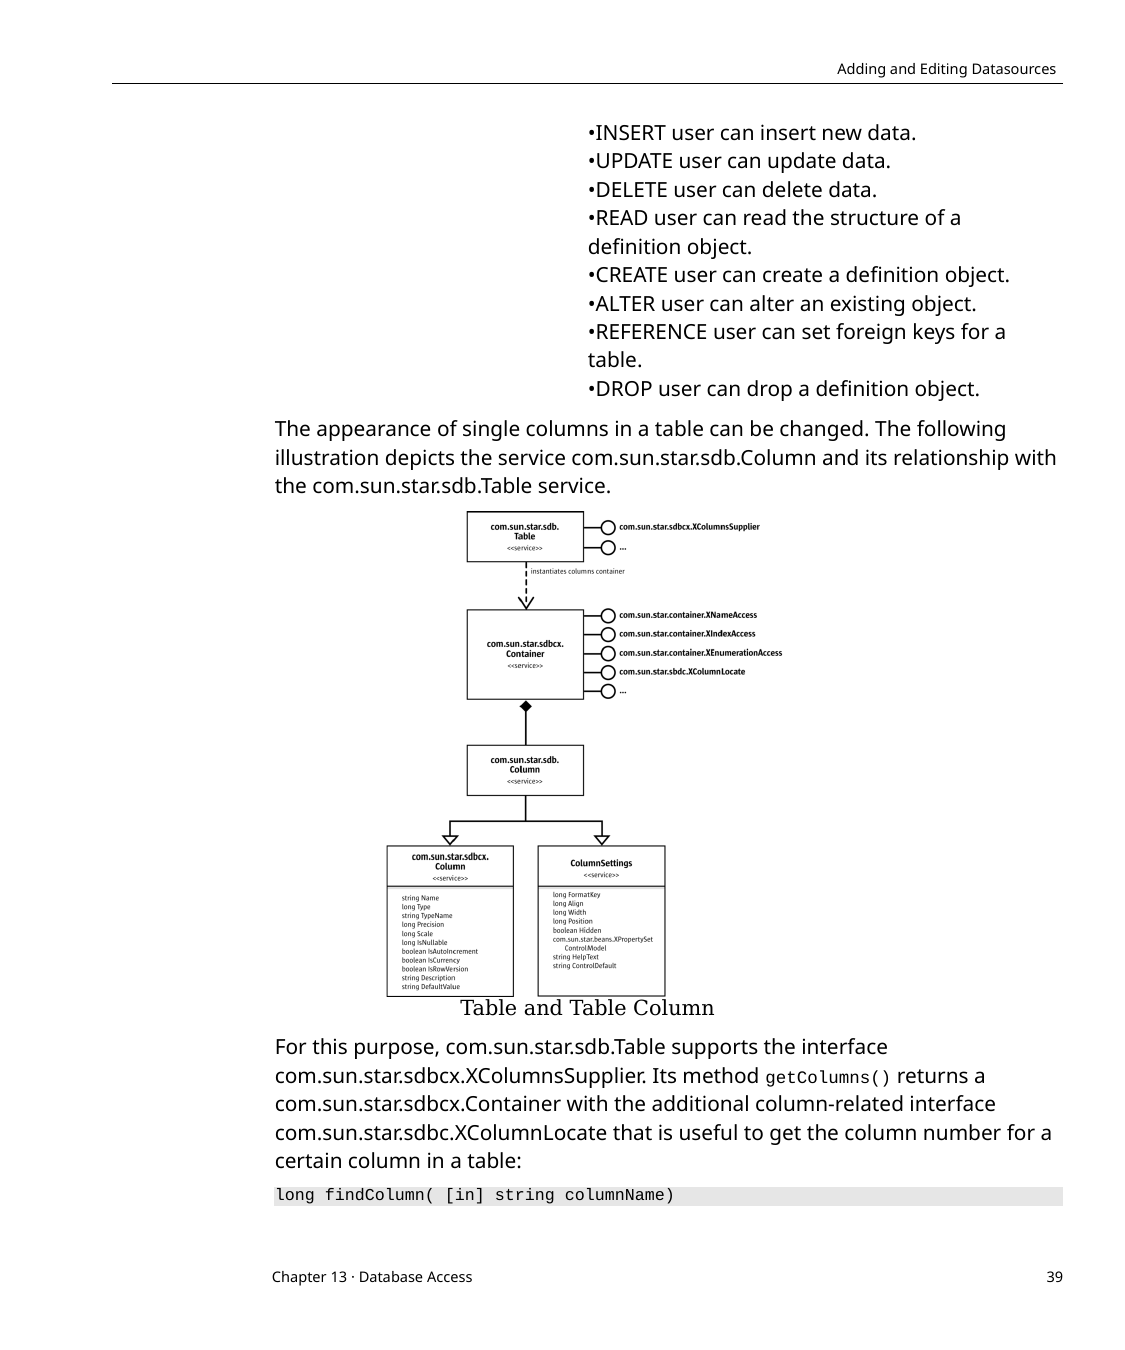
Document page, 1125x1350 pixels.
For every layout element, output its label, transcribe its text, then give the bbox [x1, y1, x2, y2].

picture [386, 511, 789, 997]
table_cell [274, 118, 588, 402]
text For this purpose, com.sun.star.sdb.Table supports the interface com.sun.star.sdbcx.XColumnsSupplier. Its method getColumns() returns a com.sun.star.sdbcx.Container with the additional column-related interface com.sun.star.sdbc.XColumnLocate that is useful to get the column number for a certain column in a table: [274, 1032, 1063, 1175]
text long findColumn( [in] string columnName) [274, 1187, 1063, 1206]
text The appearance of single columns in a table can be changed. The following illustration depicts the service com.sun.star.sdb.Column and its relationship with the com.sun.star.sdb.Table service. [274, 414, 1063, 500]
text Table and Table Column [112, 512, 1063, 1021]
table_cell [readonly] long, constants group com.sun.star.sdbcx.Privilege. The property contains a bitwise AND combination of the following privileges: SELECT user can read the data. INSERT user can insert new data. UPDATE user can update data. DELETE user can delete data. READ user can read the structure of a definition object. CREATE user can create a definition object. ALTER user can alter an existing object. REFERENCE user can set foreign keys for a table. DROP user can drop a definition object. [588, 118, 1062, 402]
